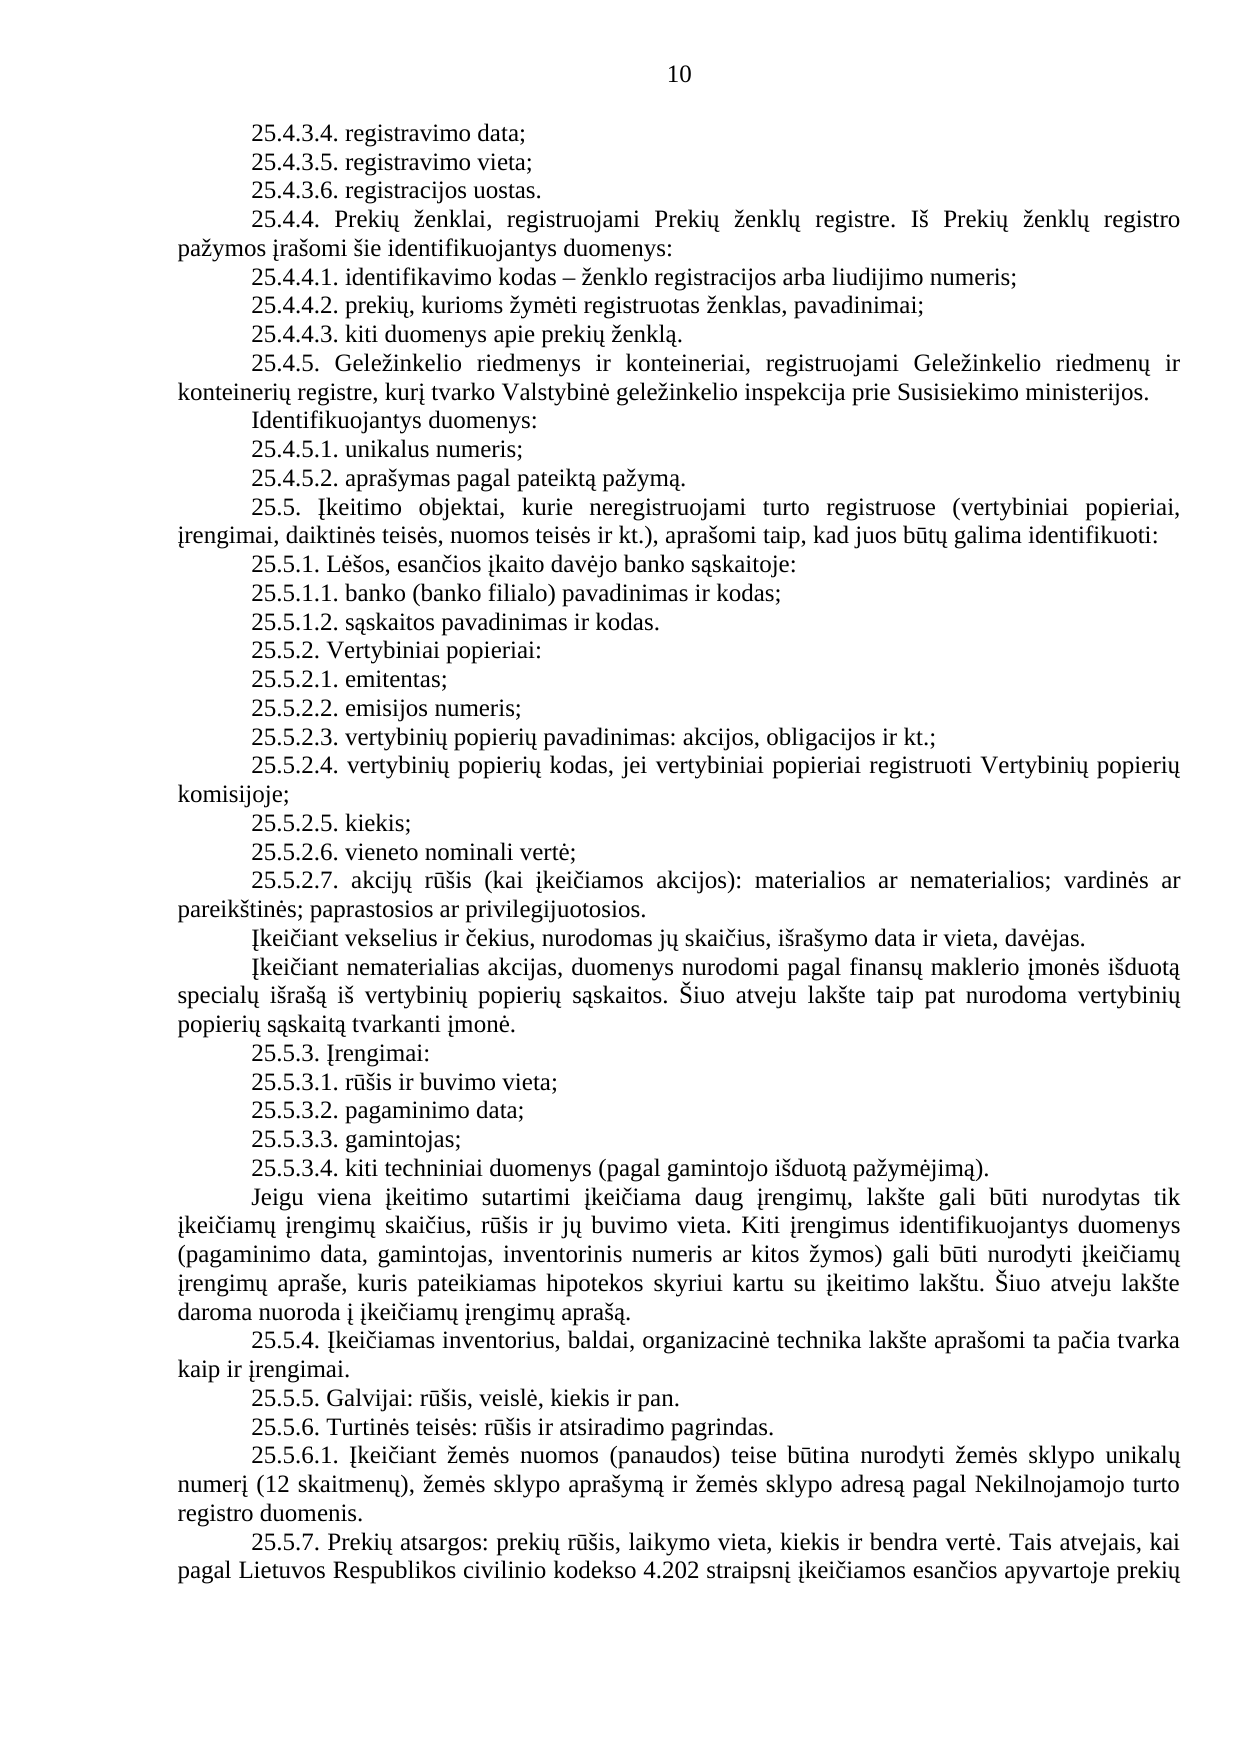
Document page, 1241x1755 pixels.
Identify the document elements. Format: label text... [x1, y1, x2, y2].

text 25.5.5. Galvijai: rūšis, veislė, kiekis ir pan. [177, 1383, 1181, 1412]
text 25.4.4.1. identifikavimo kodas – ženklo registracijos arba liudijimo numeris; [177, 262, 1181, 291]
text 25.4.3.6. registracijos uostas. [177, 176, 1181, 204]
text 25.4.5.2. aprašymas pagal pateiktą pažymą. [177, 463, 1181, 492]
text Jeigu viena įkeitimo sutartimi įkeičiama daug įrengimų, lakšte gali būti nurodytas tik įkeičiamų įrengimų skaičius, rūšis ir jų buvimo vieta. Kiti įrengimus identifikuojantys duomenys (pagaminimo data, gamintojas, inventorinis numeris ar kitos žymos) gali būti nurodyti įkeičiamų įrengimų apraše, kuris pateikiamas hipotekos skyriui kartu su įkeitimo lakštu. Šiuo atveju lakšte daroma nuoroda į įkeičiamų įrengimų aprašą. [177, 1182, 1181, 1326]
text 25.4.5. Geležinkelio riedmenys ir konteineriai, registruojami Geležinkelio riedmenų ir konteinerių registre, kurį tvarko Valstybinė geležinkelio inspekcija prie Susisiekimo ministerijos. [177, 348, 1181, 406]
text 25.5.7. Prekių atsargos: prekių rūšis, laikymo vieta, kiekis ir bendra vertė. Tais atvejais, kai pagal Lietuvos Respublikos civilinio kodekso 4.202 straipsnį įkeičiamos esančios apyvartoje prekių [177, 1527, 1181, 1584]
text Įkeičiant nematerialias akcijas, duomenys nurodomi pagal finansų maklerio įmonės išduotą specialų išrašą iš vertybinių popierių sąskaitos. Šiuo atveju lakšte taip pat nurodoma vertybinių popierių sąskaitą tvarkanti įmonė. [177, 952, 1181, 1038]
text 25.4.4.3. kiti duomenys apie prekių ženklą. [177, 319, 1181, 348]
text 25.5.2.7. akcijų rūšis (kai įkeičiamos akcijos): materialios ar nematerialios; vardinės ar pareikštinės; paprastosios ar privilegijuotosios. [177, 866, 1181, 923]
text 25.5.4. Įkeičiamas inventorius, baldai, organizacinė technika lakšte aprašomi ta pačia tvarka kaip ir įrengimai. [177, 1326, 1181, 1383]
text 25.5.2.2. emisijos numeris; [177, 693, 1181, 722]
text 25.5.2.1. emitentas; [177, 664, 1181, 693]
text 25.4.4. Prekių ženklai, registruojami Prekių ženklų registre. Iš Prekių ženklų registro pažymos įrašomi šie identifikuojantys duomenys: [177, 204, 1181, 262]
text 25.5.3.4. kiti techniniai duomenys (pagal gamintojo išduotą pažymėjimą). [177, 1153, 1181, 1182]
text 25.5.2.6. vieneto nominali vertė; [177, 837, 1181, 866]
text 25.5.1.1. banko (banko filialo) pavadinimas ir kodas; [177, 578, 1181, 607]
text 25.5.2.5. kiekis; [177, 808, 1181, 837]
text 25.5.2. Vertybiniai popieriai: [177, 636, 1181, 664]
text 25.5.2.4. vertybinių popierių kodas, jei vertybiniai popieriai registruoti Vertybinių popierių komisijoje; [177, 751, 1181, 808]
text 25.5. Įkeitimo objektai, kurie neregistruojami turto registruose (vertybiniai popieriai, įrengimai, daiktinės teisės, nuomos teisės ir kt.), aprašomi taip, kad juos būtų galima identifikuoti: [177, 492, 1181, 549]
text 25.4.4.2. prekių, kurioms žymėti registruotas ženklas, pavadinimai; [177, 291, 1181, 319]
text 25.5.1. Lėšos, esančios įkaito davėjo banko sąskaitoje: [177, 549, 1181, 578]
text 25.5.1.2. sąskaitos pavadinimas ir kodas. [177, 607, 1181, 636]
text 25.5.6.1. Įkeičiant žemės nuomos (panaudos) teise būtina nurodyti žemės sklypo unikalų numerį (12 skaitmenų), žemės sklypo aprašymą ir žemės sklypo adresą pagal Nekilnojamojo turto registro duomenis. [177, 1441, 1181, 1527]
text Įkeičiant vekselius ir čekius, nurodomas jų skaičius, išrašymo data ir vieta, davėjas. [177, 923, 1181, 952]
text 25.5.3. Įrengimai: [177, 1038, 1181, 1067]
text 25.5.3.1. rūšis ir buvimo vieta; [177, 1067, 1181, 1096]
text 25.4.5.1. unikalus numeris; [177, 434, 1181, 463]
text 25.4.3.5. registravimo vieta; [177, 147, 1181, 176]
text 25.5.3.2. pagaminimo data; [177, 1096, 1181, 1124]
text Identifikuojantys duomenys: [177, 406, 1181, 434]
text 25.5.2.3. vertybinių popierių pavadinimas: akcijos, obligacijos ir kt.; [177, 722, 1181, 751]
text 25.4.3.4. registravimo data; [177, 118, 1181, 147]
text 25.5.3.3. gamintojas; [177, 1124, 1181, 1153]
text 25.5.6. Turtinės teisės: rūšis ir atsiradimo pagrindas. [177, 1412, 1181, 1441]
